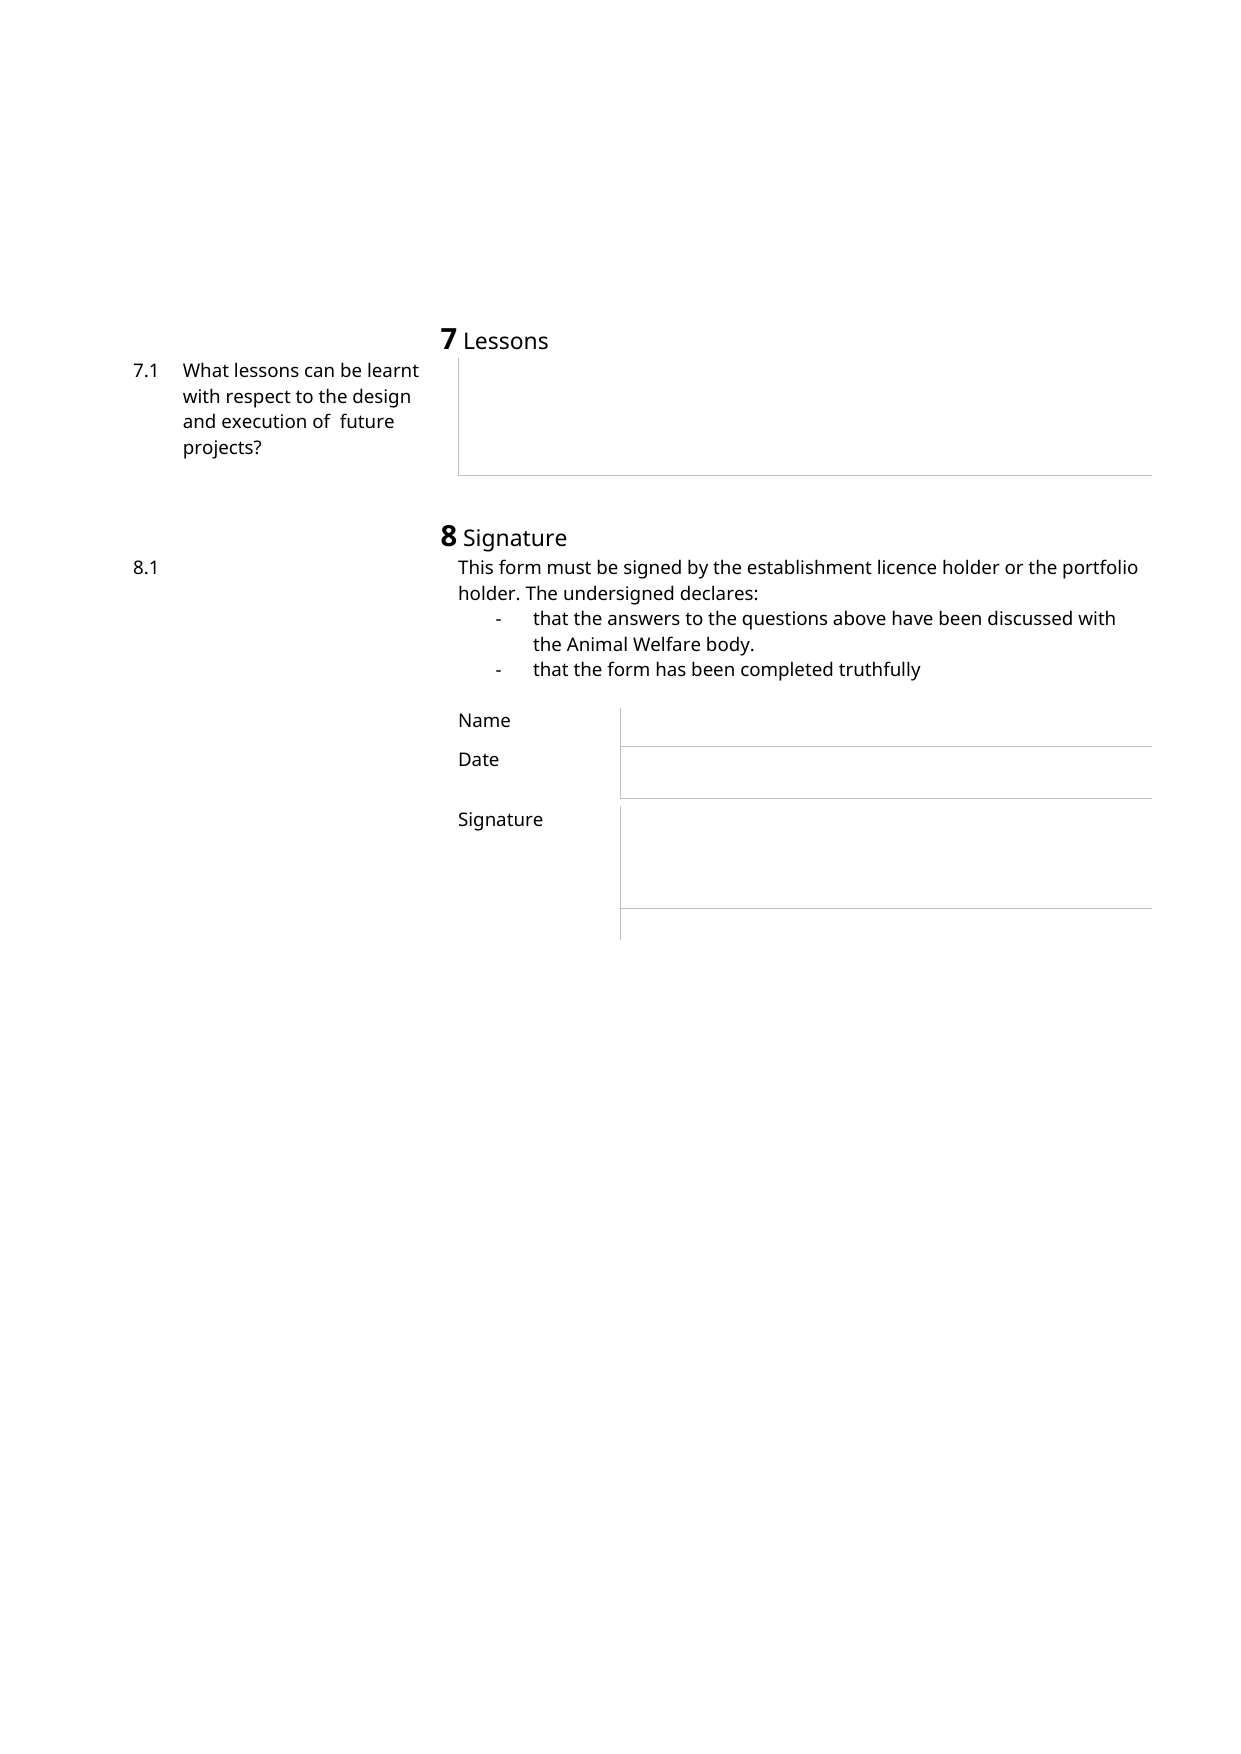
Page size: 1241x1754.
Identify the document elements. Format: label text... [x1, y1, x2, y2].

table_cell Signature [458, 806, 620, 940]
table_cell [458, 798, 620, 806]
table_cell [459, 476, 1152, 483]
table_cell [183, 798, 458, 806]
table_header 7.1 [133, 358, 183, 474]
table_cell [133, 475, 183, 483]
table_cell [133, 278, 183, 286]
table_cell [459, 507, 1152, 515]
table_header [183, 555, 458, 708]
table_cell [183, 746, 458, 798]
table_cell [621, 832, 1152, 857]
table_cell [459, 310, 1152, 318]
table_cell [621, 883, 1152, 908]
table_cell [621, 857, 1152, 883]
table_cell [183, 806, 458, 832]
table_cell [183, 857, 458, 883]
table_cell [183, 708, 458, 746]
table_cell [183, 883, 458, 908]
table_header 8.1 [133, 555, 183, 708]
table_cell [621, 747, 1152, 798]
table_cell [183, 286, 458, 318]
table_cell [621, 932, 1152, 940]
text 8 Signature [417, 515, 1165, 554]
table_cell [621, 708, 1152, 746]
table_cell [133, 798, 183, 806]
table_cell [621, 909, 1152, 932]
table_header [459, 358, 1152, 474]
text 7 Lessons [417, 318, 1165, 358]
table_cell Date [458, 746, 620, 798]
table_cell [183, 908, 458, 932]
table_header What lessons can be learnt with respect to the design and execution of future projects? [183, 358, 458, 474]
table_cell [183, 832, 458, 857]
table_cell [459, 278, 1152, 286]
table_cell [620, 799, 1152, 806]
table_cell [459, 483, 1152, 507]
table_cell Name [458, 708, 620, 746]
table_cell [133, 483, 183, 515]
table_cell [133, 746, 183, 798]
table_cell [183, 932, 458, 940]
table_cell [621, 806, 1152, 832]
table_cell [133, 708, 183, 746]
table_cell [183, 483, 458, 515]
table_cell [133, 286, 183, 318]
table_cell [133, 806, 183, 940]
table_cell [183, 278, 458, 286]
table_header This form must be signed by the establishment licence holder or the portfolio holder. The undersigned declares: that the answers to the questions above have been discussed with the Animal Welfare body. that the form has been completed truthfully [458, 555, 1152, 708]
table_cell [459, 286, 1152, 310]
table_cell [183, 475, 458, 483]
